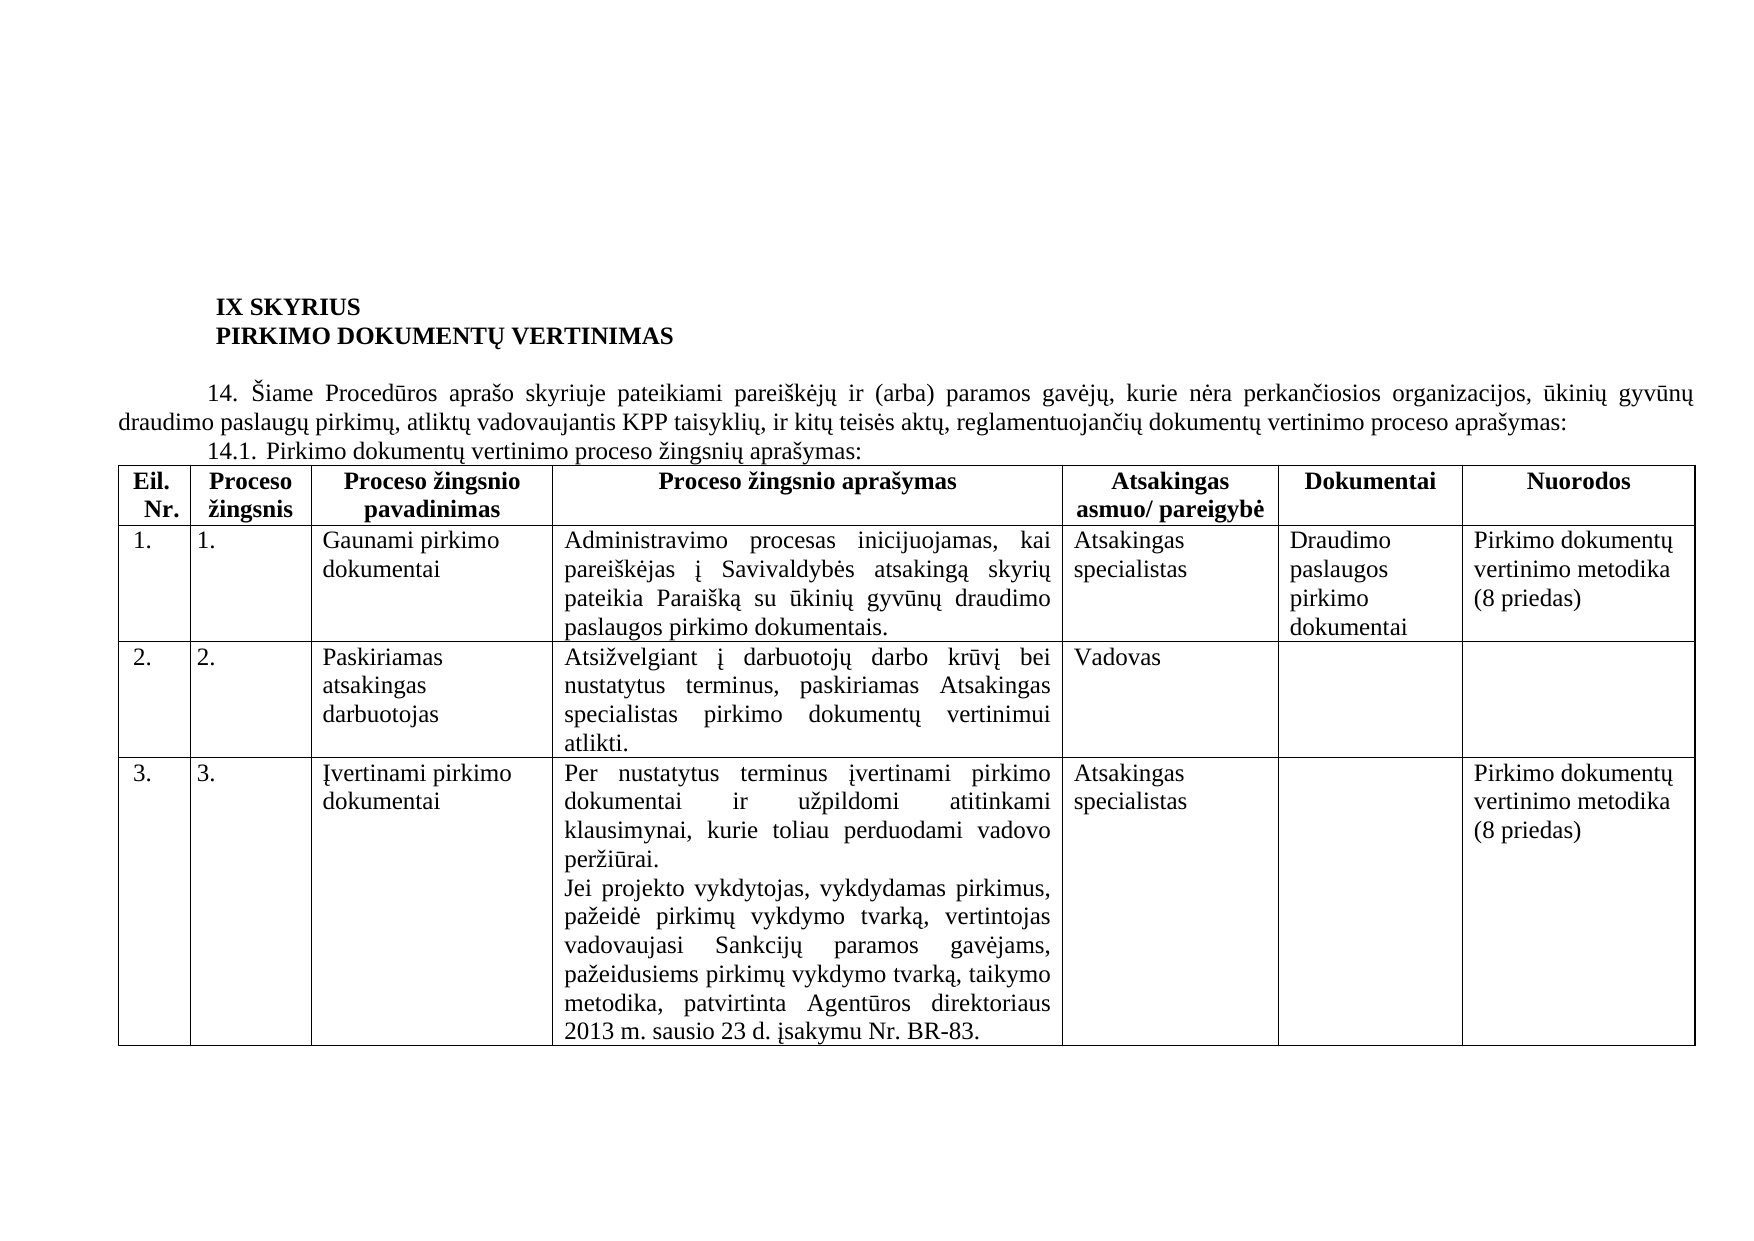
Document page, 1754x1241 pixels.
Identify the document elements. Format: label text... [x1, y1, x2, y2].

table_cell Per nustatytus terminus įvertinami pirkimo dokumentai ir užpildomi atitinkami klausimynai, kurie toliau perduodami vadovo peržiūrai. Jei projekto vykdytojas, vykdydamas pirkimus, pažeidė pirkimų vykdymo tvarką, vertintojas vadovaujasi Sankcijų paramos gavėjams, pažeidusiems pirkimų vykdymo tvarką, taikymo metodika, patvirtinta Agentūros direktoriaus 2013 m. sausio 23 d. įsakymu Nr. BR-83. [553, 758, 1062, 1045]
table_cell Atsižvelgiant į darbuotojų darbo krūvį bei nustatytus terminus, paskiriamas Atsakingas specialistas pirkimo dokumentų vertinimui atlikti. [553, 642, 1062, 757]
table_cell Įvertinami pirkimo dokumentai [312, 758, 552, 1045]
table_cell [1279, 758, 1462, 1045]
table_cell Gaunami pirkimo dokumentai [312, 526, 552, 641]
table_header Proceso žingsnio aprašymas [553, 466, 1062, 524]
table_cell [1279, 642, 1462, 757]
table_cell Atsakingas specialistas [1063, 758, 1278, 1045]
text PIRKIMO DOKUMENTŲ VERTINIMAS [118, 321, 1695, 350]
table_cell [1463, 642, 1694, 757]
table_cell 2. [119, 642, 190, 757]
table_header Dokumentai [1279, 466, 1462, 524]
text 14. Šiame Procedūros aprašo skyriuje pateikiami pareiškėjų ir (arba) paramos gavėjų, kurie nėra perkančiosios organizacijos, ūkinių gyvūnų draudimo paslaugų pirkimų, atliktų vadovaujantis KPP taisyklių, ir kitų teisės aktų, reglamentuojančių dokumentų vertinimo proceso aprašymas: [118, 378, 1695, 436]
table_cell Draudimo paslaugos pirkimo dokumentai [1279, 526, 1462, 641]
table_cell Vadovas [1063, 642, 1278, 757]
table_cell 3. [119, 758, 190, 1045]
table_header Eil. Nr. [119, 466, 190, 524]
text 14.1. Pirkimo dokumentų vertinimo proceso žingsnių aprašymas: [118, 436, 1695, 465]
table_cell Pirkimo dokumentų vertinimo metodika (8 priedas) [1463, 526, 1694, 641]
table_header Proceso žingsnio pavadinimas [312, 466, 552, 524]
table_cell 1. [119, 526, 190, 641]
table_header Atsakingas asmuo/ pareigybė [1063, 466, 1278, 524]
table_cell 2. [191, 642, 311, 757]
table_cell Atsakingas specialistas [1063, 526, 1278, 641]
table_cell 1. [191, 526, 311, 641]
table_header Nuorodos [1463, 466, 1694, 524]
table_cell Paskiriamas atsakingas darbuotojas [312, 642, 552, 757]
table_cell Administravimo procesas inicijuojamas, kai pareiškėjas į Savivaldybės atsakingą skyrių pateikia Paraišką su ūkinių gyvūnų draudimo paslaugos pirkimo dokumentais. [553, 526, 1062, 641]
table_header Proceso žingsnis [191, 466, 311, 524]
text IX SKYRIUS [118, 292, 1695, 321]
table_cell Pirkimo dokumentų vertinimo metodika (8 priedas) [1463, 758, 1694, 1045]
table_cell 3. [191, 758, 311, 1045]
